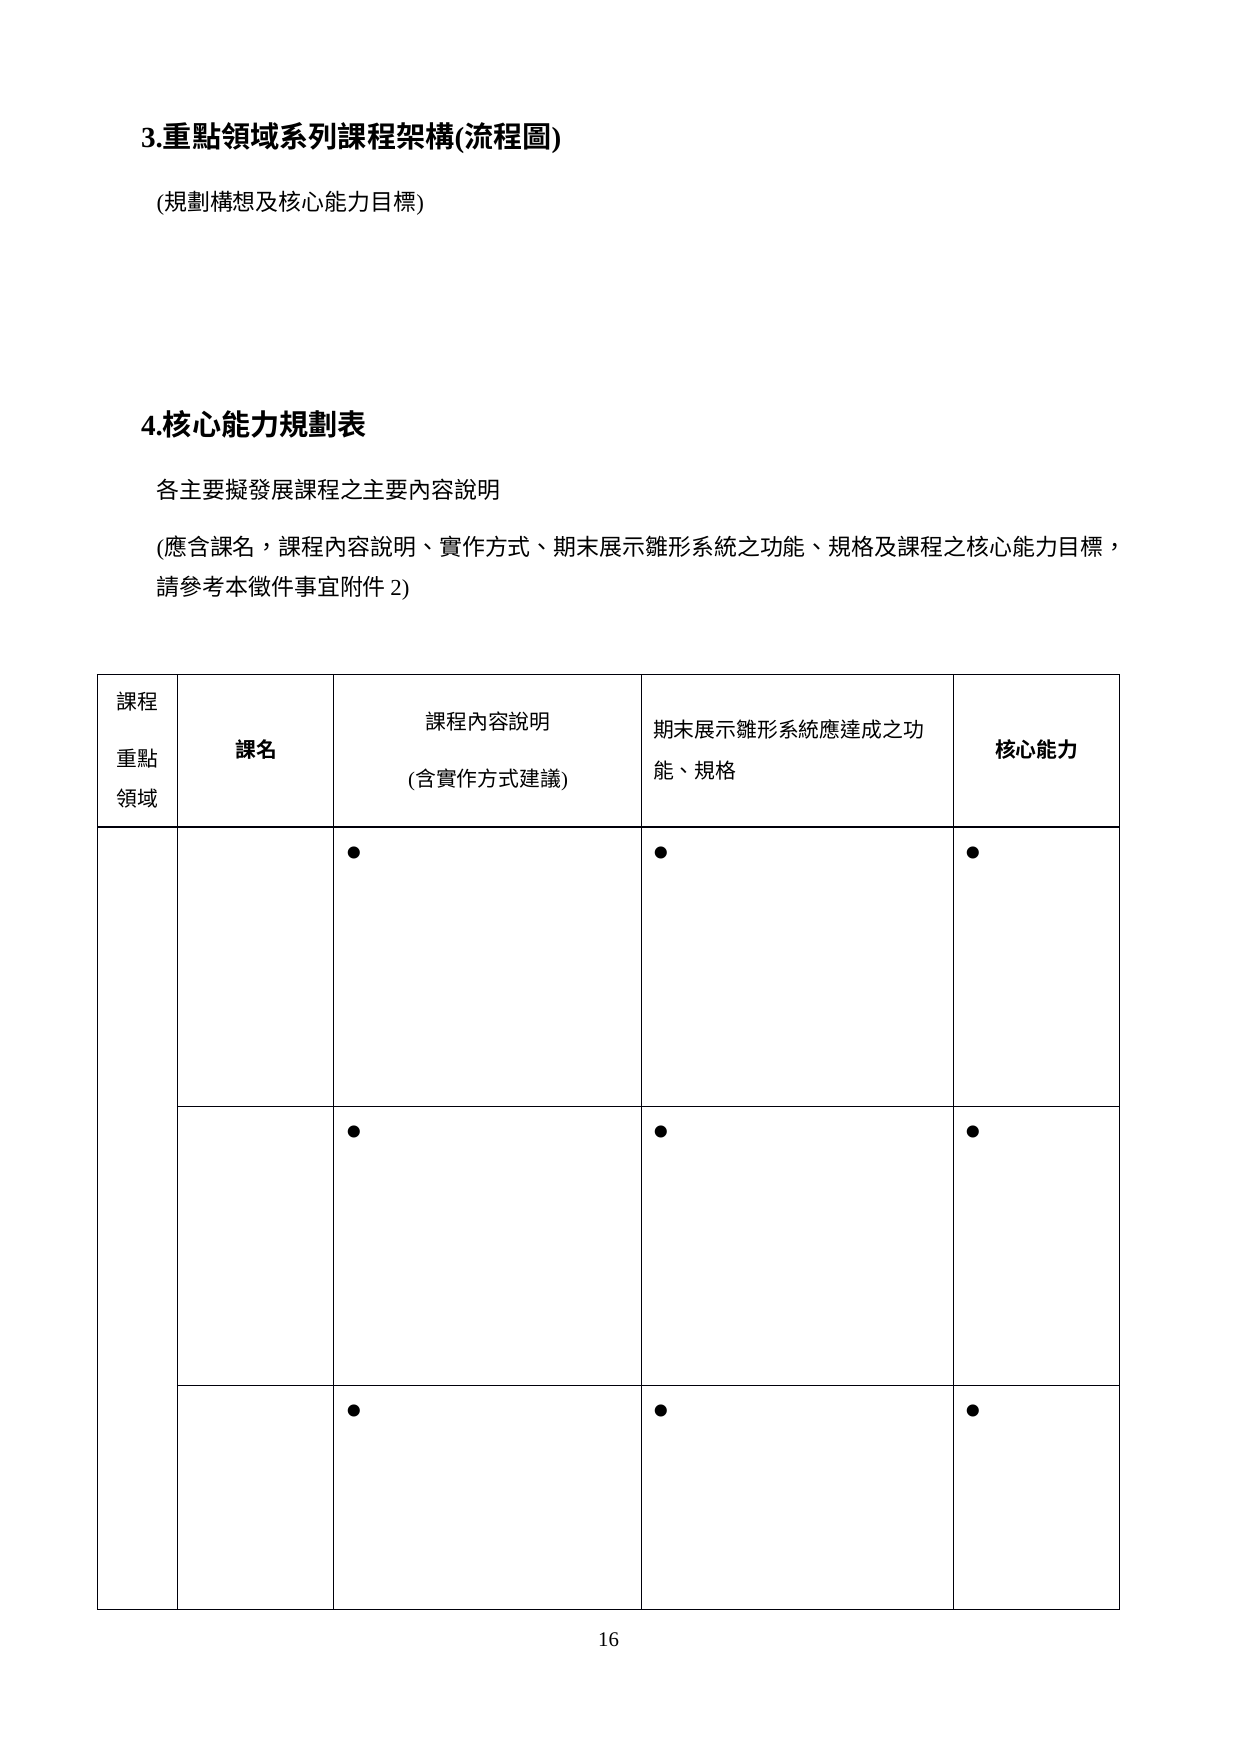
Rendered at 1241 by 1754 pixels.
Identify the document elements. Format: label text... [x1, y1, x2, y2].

table_cell [954, 1107, 1119, 1385]
text 各主要擬發展課程之主要內容說明 [156, 463, 1110, 501]
table_cell [642, 1386, 953, 1608]
table_cell [642, 828, 953, 1106]
table_cell [334, 828, 641, 1106]
table_cell [954, 1386, 1119, 1608]
text (規劃構想及核心能力目標) [156, 176, 1110, 213]
table_cell [642, 1107, 953, 1385]
table_header 課名 [178, 675, 333, 826]
table_header 課程內容說明 (含實作方式建議) [334, 675, 641, 826]
table_cell [178, 1386, 333, 1608]
table_header 核心能力 [954, 675, 1119, 826]
table_cell [334, 1107, 641, 1385]
table_cell [954, 828, 1119, 1106]
table_cell [334, 1386, 641, 1608]
subtitle 4.核心能力規劃表 [141, 401, 1110, 443]
subtitle 3.重點領域系列課程架構(流程圖) [141, 113, 1110, 156]
table_header 課程 重點領域 [98, 675, 177, 826]
table_cell [178, 1107, 333, 1385]
table_cell [98, 828, 177, 1608]
table_cell [178, 828, 333, 1106]
text (應含課名，課程內容說明、實作方式、期末展示雛形系統之功能、規格及課程之核心能力目標，請參考本徵件事宜附件2) [156, 520, 1110, 598]
table_header 期末展示雛形系統應達成之功能、規格 [642, 675, 953, 826]
